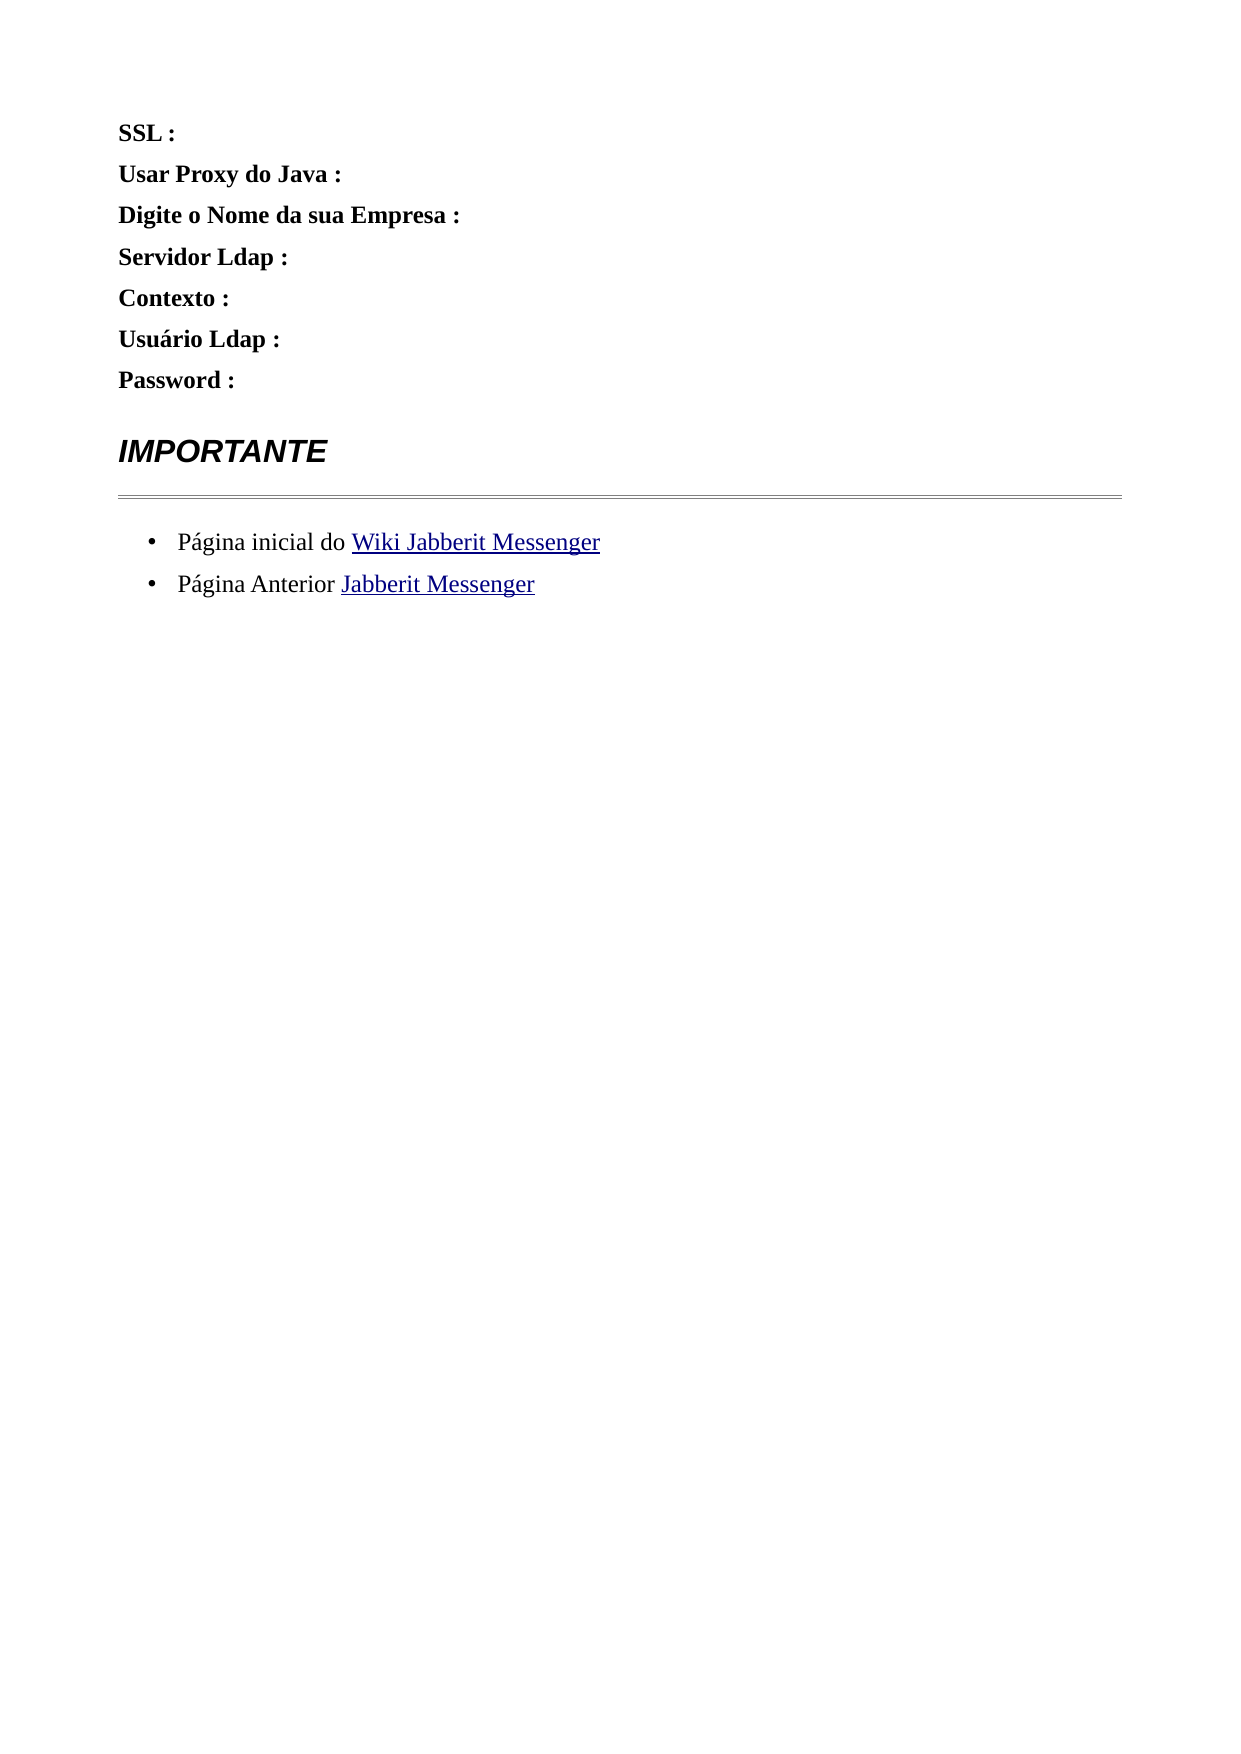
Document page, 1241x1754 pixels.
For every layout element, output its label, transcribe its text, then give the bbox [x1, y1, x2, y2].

text Digite o Nome da sua Empresa : [118, 201, 1122, 229]
text Usar Proxy do Java : [118, 159, 1122, 188]
text Password : [118, 366, 1122, 394]
text Usuário Ldap : [118, 324, 1122, 353]
text Servidor Ldap : [118, 242, 1122, 271]
subtitle IMPORTANTE [118, 432, 1122, 469]
text SSL : [118, 118, 1122, 147]
list Página Anterior Jabberit Messenger [148, 569, 1122, 597]
text Contexto : [118, 283, 1122, 312]
list Página inicial do Wiki Jabberit Messenger [148, 527, 1122, 556]
